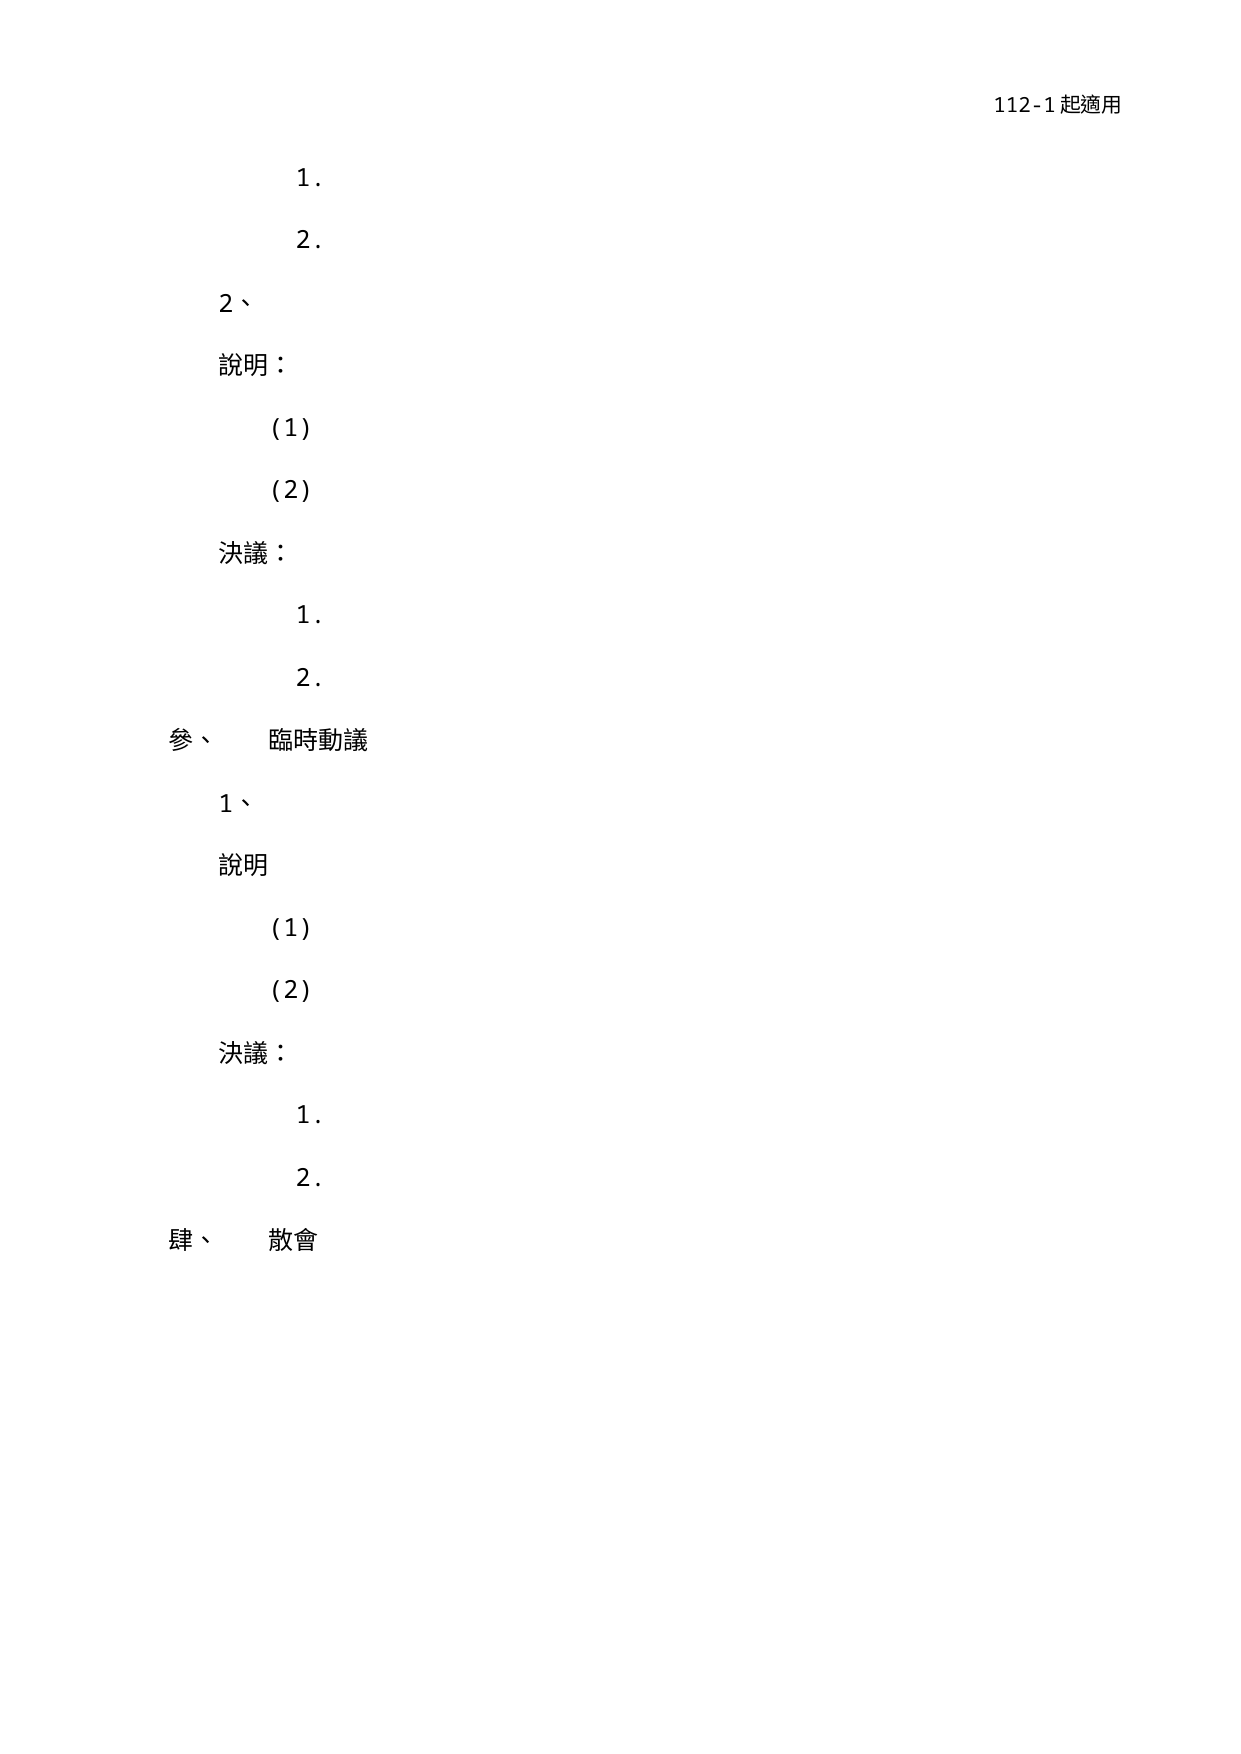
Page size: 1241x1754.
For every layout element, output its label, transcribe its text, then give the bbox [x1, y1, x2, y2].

list 臨時動議 [168, 697, 1122, 760]
text 決議： [218, 1010, 1122, 1072]
list 散會 [168, 1197, 1122, 1260]
text 決議： [218, 510, 1122, 572]
text 說明： [218, 322, 1122, 385]
text 說明 [218, 822, 1122, 885]
